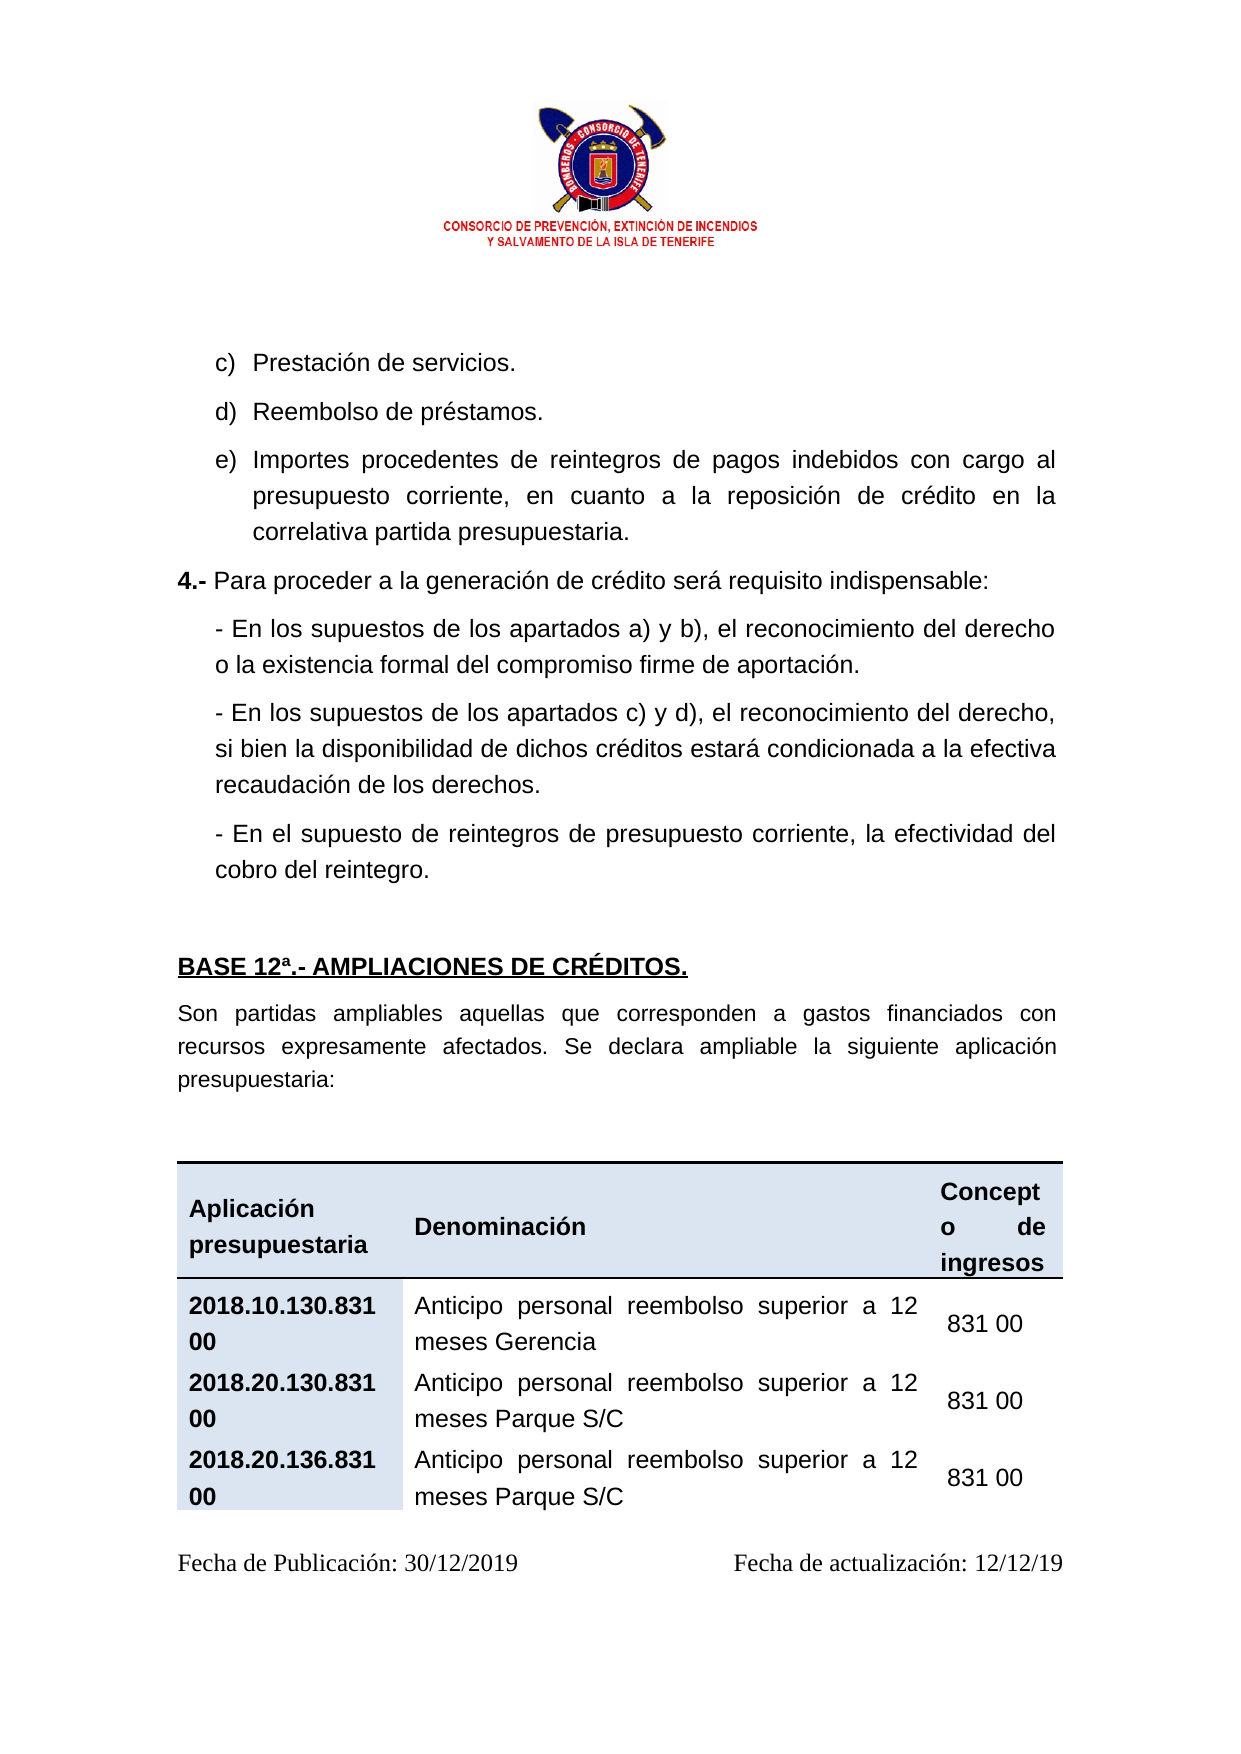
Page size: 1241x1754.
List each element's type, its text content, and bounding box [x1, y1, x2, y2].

table_cell 831 00 [936, 1356, 1063, 1433]
table_header Concepto de ingresos [936, 1164, 1063, 1277]
text 4.- Para proceder a la generación de crédito será requisito indispensable: [177, 566, 1057, 594]
text Son partidas ampliables aquellas que corresponden a gastos financiados con recursos expresamente afectados. Se declara ampliable la siguiente aplicación presupuestaria: [177, 1000, 1057, 1092]
list Reembolso de préstamos. [215, 397, 1057, 426]
table_header Denominación [403, 1164, 936, 1277]
picture [418, 93, 788, 260]
table_cell 2018.10.130.83100 [177, 1279, 403, 1356]
table_cell 2018.20.130.83100 [177, 1356, 403, 1433]
text BASE 12ª.- AMPLIACIONES DE CRÉDITOS. [177, 952, 1057, 980]
table_cell Anticipo personal reembolso superior a 12 meses Parque S/C [403, 1433, 936, 1510]
table_header Aplicación presupuestaria [177, 1164, 403, 1277]
list Prestación de servicios. [215, 348, 1057, 377]
text - En los supuestos de los apartados c) y d), el reconocimiento del derecho, si bien la disponibilidad de dichos créditos estará condicionada a la efectiva recaudación de los derechos. [215, 698, 1057, 799]
table_cell 831 00 [936, 1279, 1063, 1356]
table_cell 2018.20.136.83100 [177, 1433, 403, 1510]
table_cell Anticipo personal reembolso superior a 12 meses Gerencia [403, 1279, 936, 1356]
text - En los supuestos de los apartados a) y b), el reconocimiento del derecho o la existencia formal del compromiso firme de aportación. [215, 614, 1057, 679]
table_cell 831 00 [936, 1433, 1063, 1510]
table_cell Anticipo personal reembolso superior a 12 meses Parque S/C [403, 1356, 936, 1433]
list Importes procedentes de reintegros de pagos indebidos con cargo al presupuesto corriente, en cuanto a la reposición de crédito en la correlativa partida presupuestaria. [215, 445, 1057, 546]
text - En el supuesto de reintegros de presupuesto corriente, la efectividad del cobro del reintegro. [215, 819, 1057, 883]
